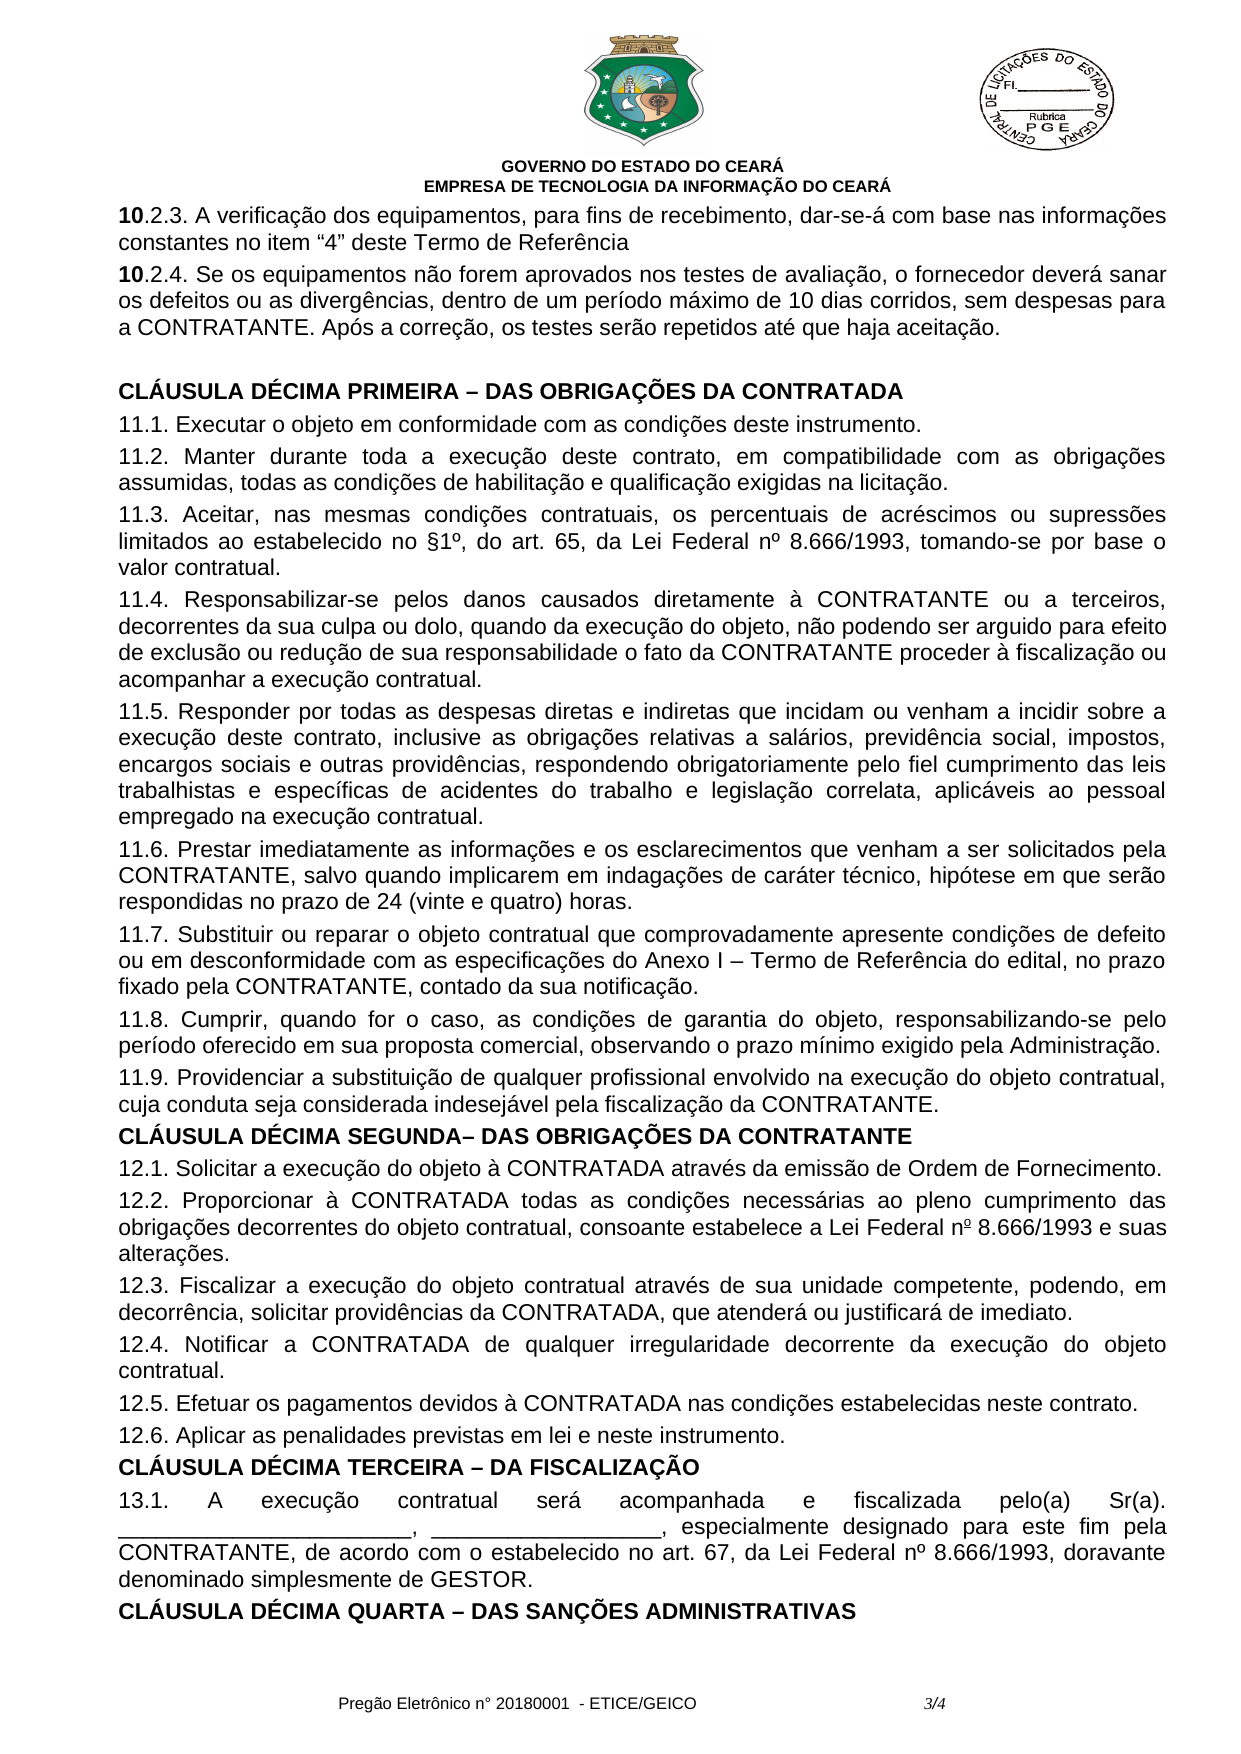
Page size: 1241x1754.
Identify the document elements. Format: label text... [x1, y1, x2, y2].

text CLÁUSULA DÉCIMA QUARTA – DAS SANÇÕES ADMINISTRATIVAS [118, 1598, 1167, 1624]
picture [978, 47, 1115, 152]
text 13.1. A execução contratual será acompanhada e fiscalizada pelo(a) Sr(a). _______________________, __________________, especialmente designado para este fim pela CONTRATANTE, de acordo com o estabelecido no art. 67, da Lei Federal nº 8.666/1993, doravante denominado simplesmente de GESTOR. [118, 1487, 1167, 1592]
text CLÁUSULA DÉCIMA PRIMEIRA – DAS OBRIGAÇÕES DA CONTRATADA [118, 378, 1167, 404]
text 11.4. Responsabilizar-se pelos danos causados diretamente à CONTRATANTE ou a terceiros, decorrentes da sua culpa ou dolo, quando da execução do objeto, não podendo ser arguido para efeito de exclusão ou redução de sua responsabilidade o fato da CONTRATANTE proceder à fiscalização ou acompanhar a execução contratual. [118, 586, 1167, 692]
text 11.1. Executar o objeto em conformidade com as condições deste instrumento. [118, 411, 1167, 437]
text 12.5. Efetuar os pagamentos devidos à CONTRATADA nas condições estabelecidas neste contrato. [118, 1390, 1167, 1416]
text 11.9. Providenciar a substituição de qualquer profissional envolvido na execução do objeto contratual, cuja conduta seja considerada indesejável pela fiscalização da CONTRATANTE. [118, 1064, 1167, 1117]
text 12.6. Aplicar as penalidades previstas em lei e neste instrumento. [118, 1422, 1167, 1448]
text 12.3. Fiscalizar a execução do objeto contratual através de sua unidade competente, podendo, em decorrência, solicitar providências da CONTRATADA, que atenderá ou justificará de imediato. [118, 1272, 1167, 1325]
text 11.2. Manter durante toda a execução deste contrato, em compatibilidade com as obrigações assumidas, todas as condições de habilitação e qualificação exigidas na licitação. [118, 443, 1167, 496]
text 11.5. Responder por todas as despesas diretas e indiretas que incidam ou venham a incidir sobre a execução deste contrato, inclusive as obrigações relativas a salários, previdência social, impostos, encargos sociais e outras providências, respondendo obrigatoriamente pelo fiel cumprimento das leis trabalhistas e específicas de acidentes do trabalho e legislação correlata, aplicáveis ao pessoal empregado na execução contratual. [118, 698, 1167, 829]
text 11.8. Cumprir, quando for o caso, as condições de garantia do objeto, responsabilizando-se pelo período oferecido em sua proposta comercial, observando o prazo mínimo exigido pela Administração. [118, 1006, 1167, 1058]
text 10.2.4. Se os equipamentos não forem aprovados nos testes de avaliação, o fornecedor deverá sanar os defeitos ou as divergências, dentro de um período máximo de 10 dias corridos, sem despesas para a CONTRATANTE. Após a correção, os testes serão repetidos até que haja aceitação. [118, 261, 1167, 340]
text 12.1. Solicitar a execução do objeto à CONTRATADA através da emissão de Ordem de Fornecimento. [118, 1155, 1167, 1181]
text 11.7. Substituir ou reparar o objeto contratual que comprovadamente apresente condições de defeito ou em desconformidade com as especificações do Anexo I – Termo de Referência do edital, no prazo fixado pela CONTRATANTE, contado da sua notificação. [118, 921, 1167, 999]
text 10.2.3. A verificação dos equipamentos, para fins de recebimento, dar-se-á com base nas informações constantes no item “4” deste Termo de Referência [118, 202, 1167, 255]
text CLÁUSULA DÉCIMA SEGUNDA– DAS OBRIGAÇÕES DA CONTRATANTE [118, 1123, 1167, 1149]
text 12.4. Notificar a CONTRATADA de qualquer irregularidade decorrente da execução do objeto contratual. [118, 1331, 1167, 1384]
text CLÁUSULA DÉCIMA TERCEIRA – DA FISCALIZAÇÃO [118, 1454, 1167, 1481]
text 11.3. Aceitar, nas mesmas condições contratuais, os percentuais de acréscimos ou supressões limitados ao estabelecido no §1º, do art. 65, da Lei Federal nº 8.666/1993, tomando-se por base o valor contratual. [118, 501, 1167, 581]
text 11.6. Prestar imediatamente as informações e os esclarecimentos que venham a ser solicitados pela CONTRATANTE, salvo quando implicarem em indagações de caráter técnico, hipótese em que serão respondidas no prazo de 24 (vinte e quatro) horas. [118, 836, 1167, 914]
text 12.2. Proporcionar à CONTRATADA todas as condições necessárias ao pleno cumprimento das obrigações decorrentes do objeto contratual, consoante estabelece a Lei Federal no 8.666/1993 e suas alterações. [118, 1187, 1167, 1266]
